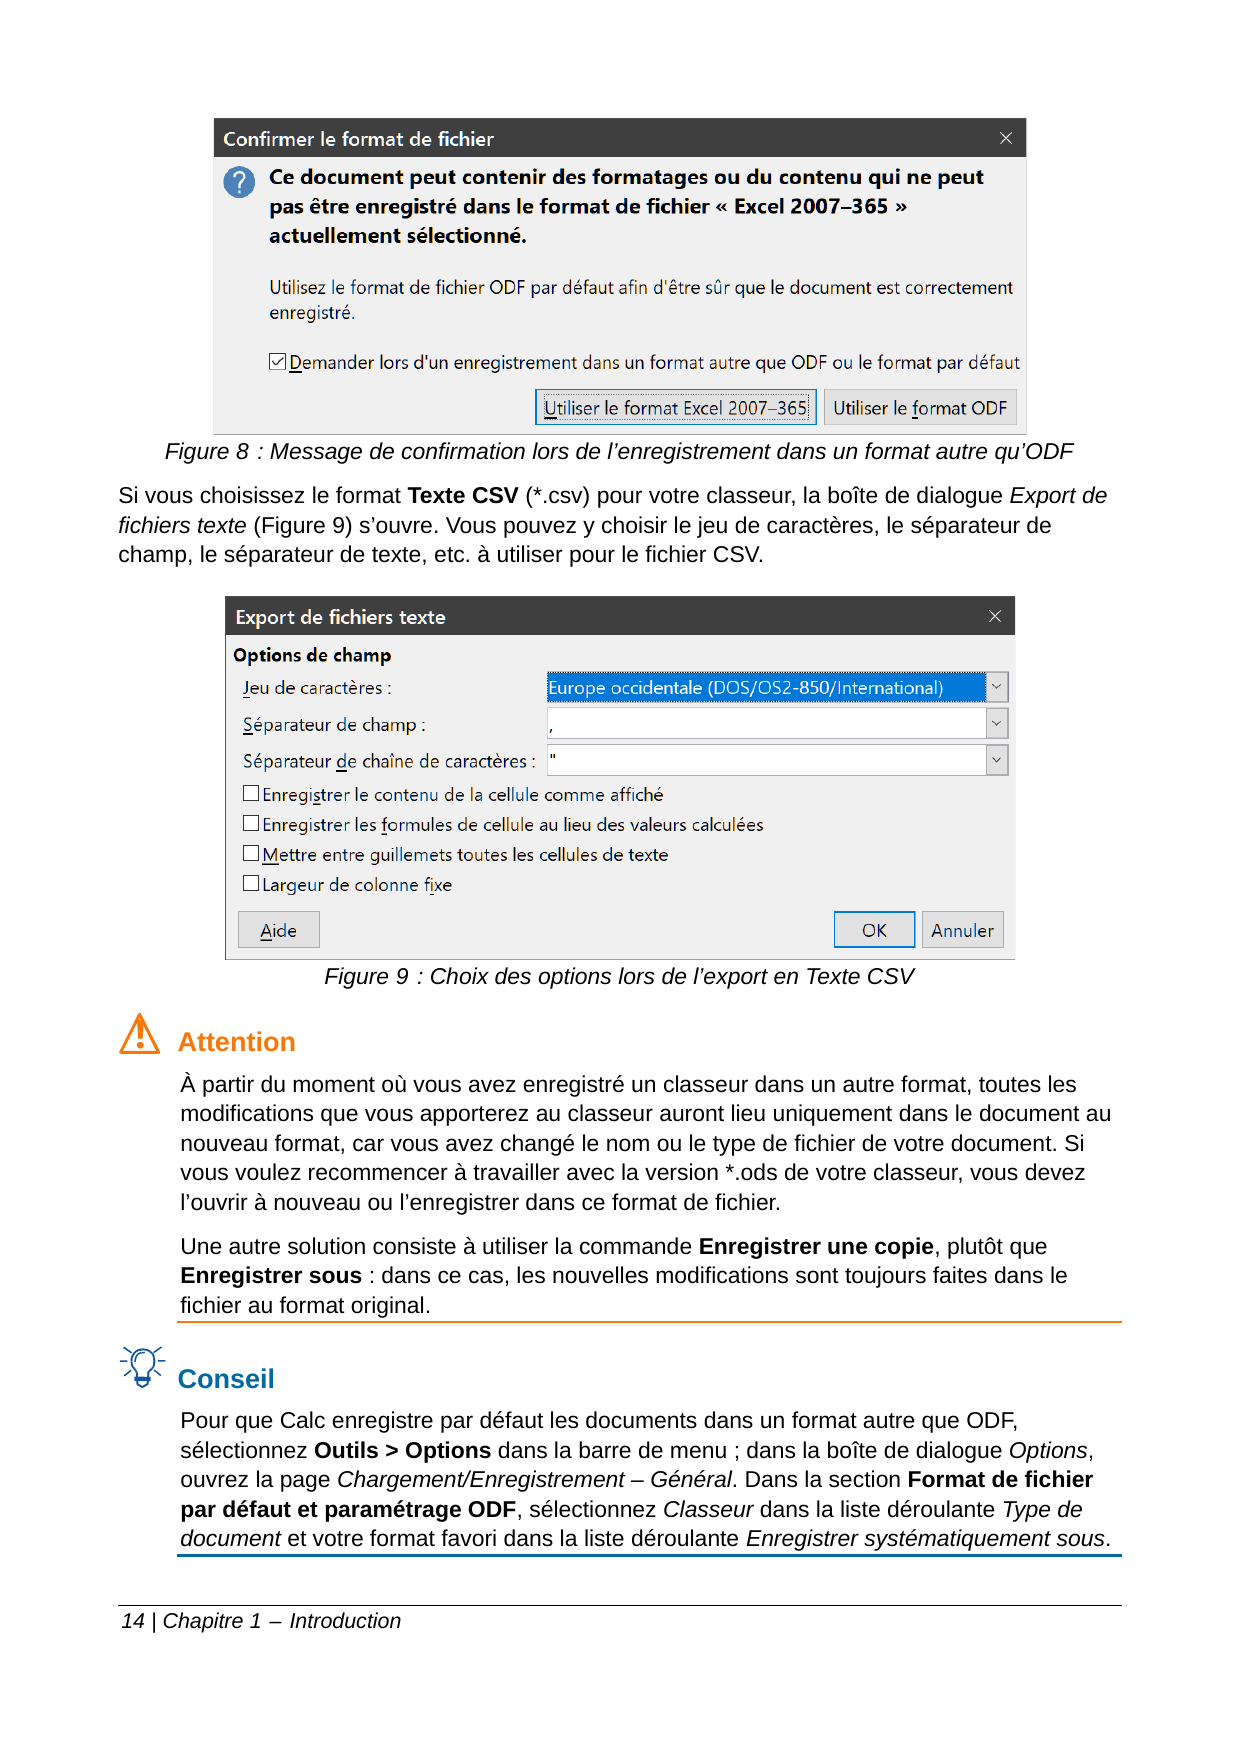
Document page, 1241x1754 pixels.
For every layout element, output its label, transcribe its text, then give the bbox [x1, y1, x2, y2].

text Figure 8 : Message de confirmation lors de l’enregistrement dans un format autre qu’ODF [118, 435, 1122, 464]
text Si vous choisissez le format Texte CSV (*.csv) pour votre classeur, la boîte de dialogue Export de fichiers texte (Figure 9) s’ouvre. Vous pouvez y choisir le jeu de caractères, le séparateur de champ, le séparateur de texte, etc. à utiliser pour le fichier CSV. [118, 479, 1122, 567]
picture [225, 596, 1016, 960]
list Attention [118, 1012, 1122, 1057]
text Figure 9 : Choix des options lors de l’export en Texte CSV [118, 960, 1122, 989]
text Une autre solution consiste à utiliser la commande Enregistrer une copie, plutôt que Enregistrer sous : dans ce cas, les nouvelles modifications sont toujours faites dans le fichier au format original. [177, 1227, 1122, 1321]
text Pour que Calc enregistre par défaut les documents dans un format autre que ODF, sélectionnez Outils > Options dans la barre de menu ; dans la boîte de dialogue Options, ouvrez la page Chargement/Enregistrement – Général. Dans la section Format de fichier par défaut et paramétrage ODF, sélectionnez Classeur dans la liste déroulante Type de document et votre format favori dans la liste déroulante Enregistrer systématiquement sous. [177, 1401, 1122, 1554]
list Conseil [118, 1345, 1122, 1394]
picture [213, 118, 1027, 435]
text À partir du moment où vous avez enregistré un classeur dans un autre format, toutes les modifications que vous apporterez au classeur auront lieu uniquement dans le document au nouveau format, car vous avez changé le nom ou le type de fichier de votre document. Si vous voulez recommencer à travailler avec la version *.ods de votre classeur, vous devez l’ouvrir à nouveau ou l’enregistrer dans ce format de fichier. [177, 1065, 1122, 1215]
